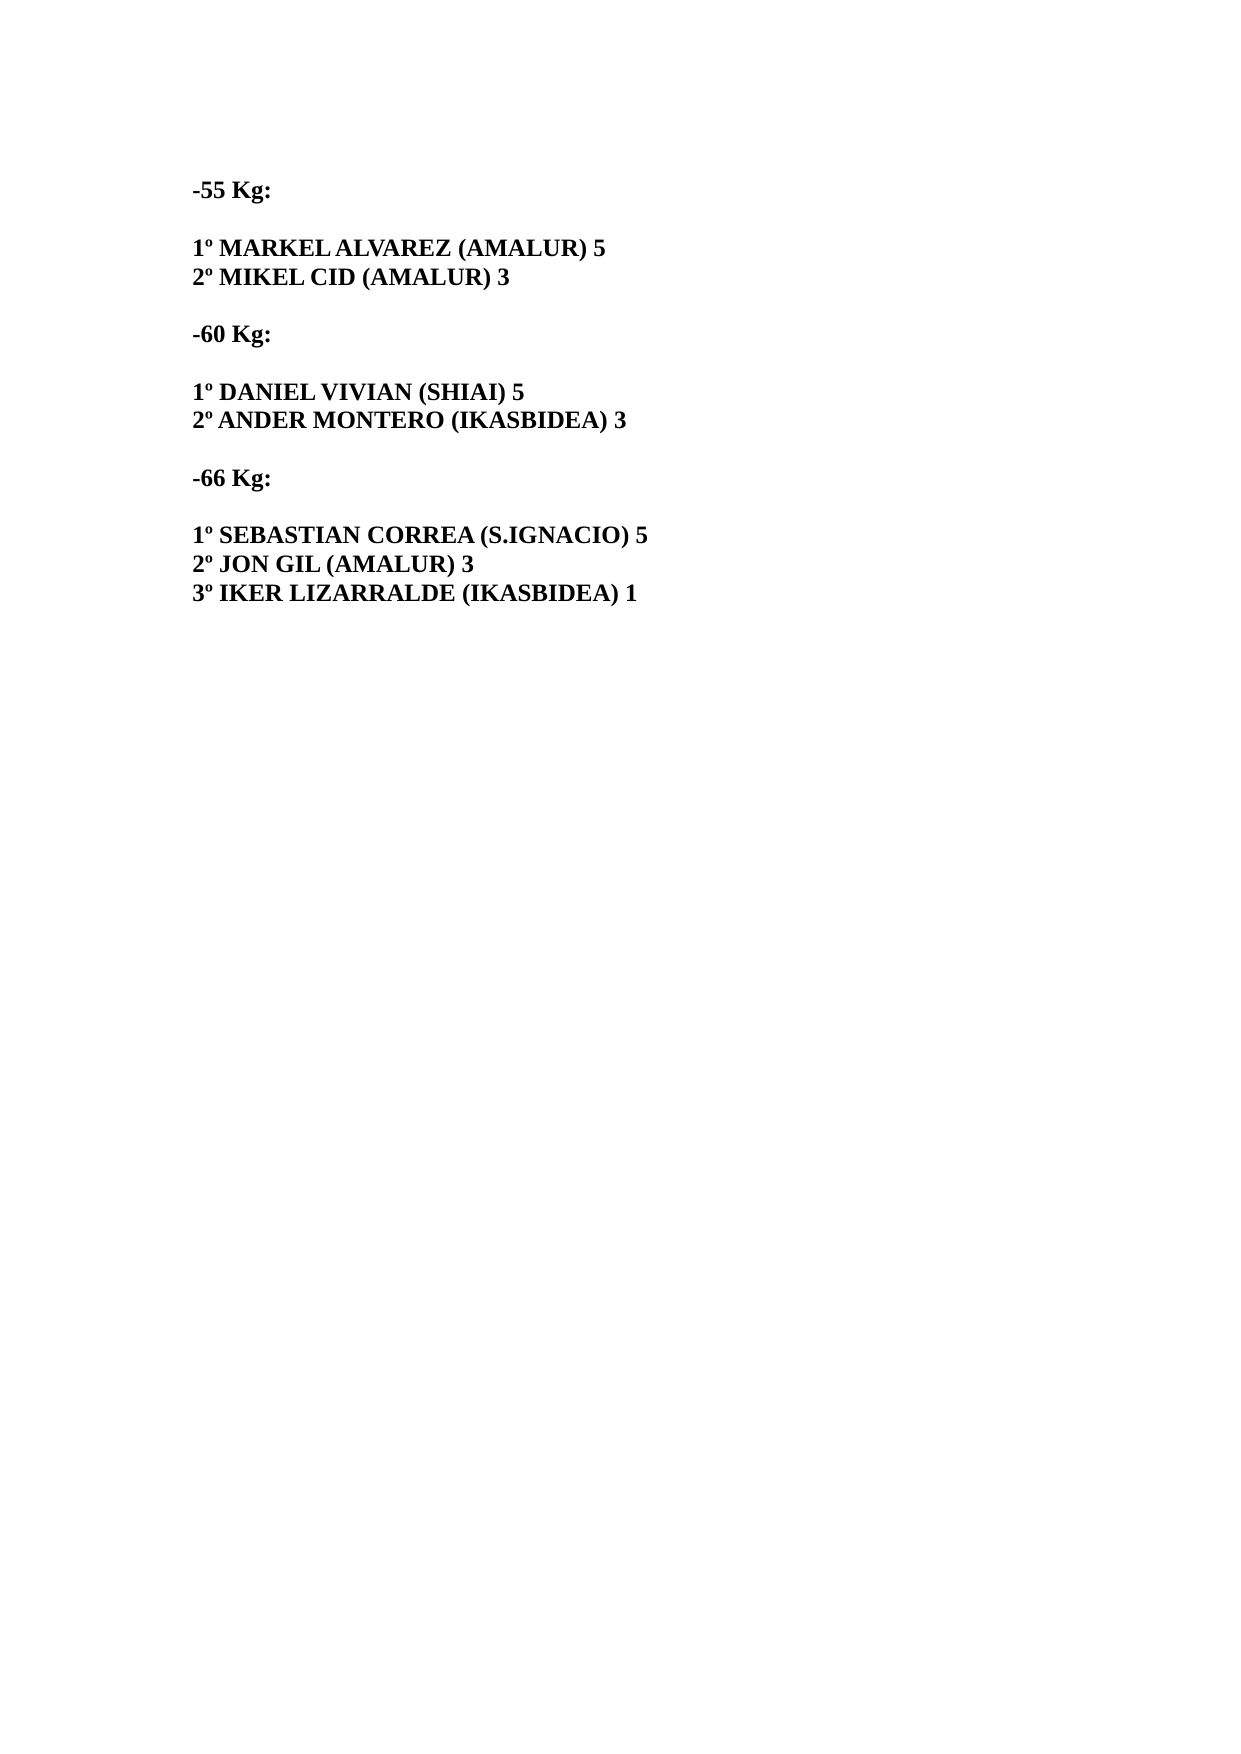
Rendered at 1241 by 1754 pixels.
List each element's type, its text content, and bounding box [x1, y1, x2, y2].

text 1º MARKEL ALVAREZ (AMALUR) 5 [118, 233, 1122, 262]
text 1º DANIEL VIVIAN (SHIAI) 5 [118, 377, 1122, 406]
text 2º JON GIL (AMALUR) 3 [118, 549, 1122, 578]
text -60 Kg: [118, 319, 1122, 348]
text 1º SEBASTIAN CORREA (S.IGNACIO) 5 [118, 521, 1122, 549]
text -55 Kg: [118, 176, 1122, 204]
text -66 Kg: [118, 463, 1122, 492]
text 2º ANDER MONTERO (IKASBIDEA) 3 [118, 406, 1122, 434]
text 2º MIKEL CID (AMALUR) 3 [118, 262, 1122, 291]
text 3º IKER LIZARRALDE (IKASBIDEA) 1 [118, 578, 1122, 607]
